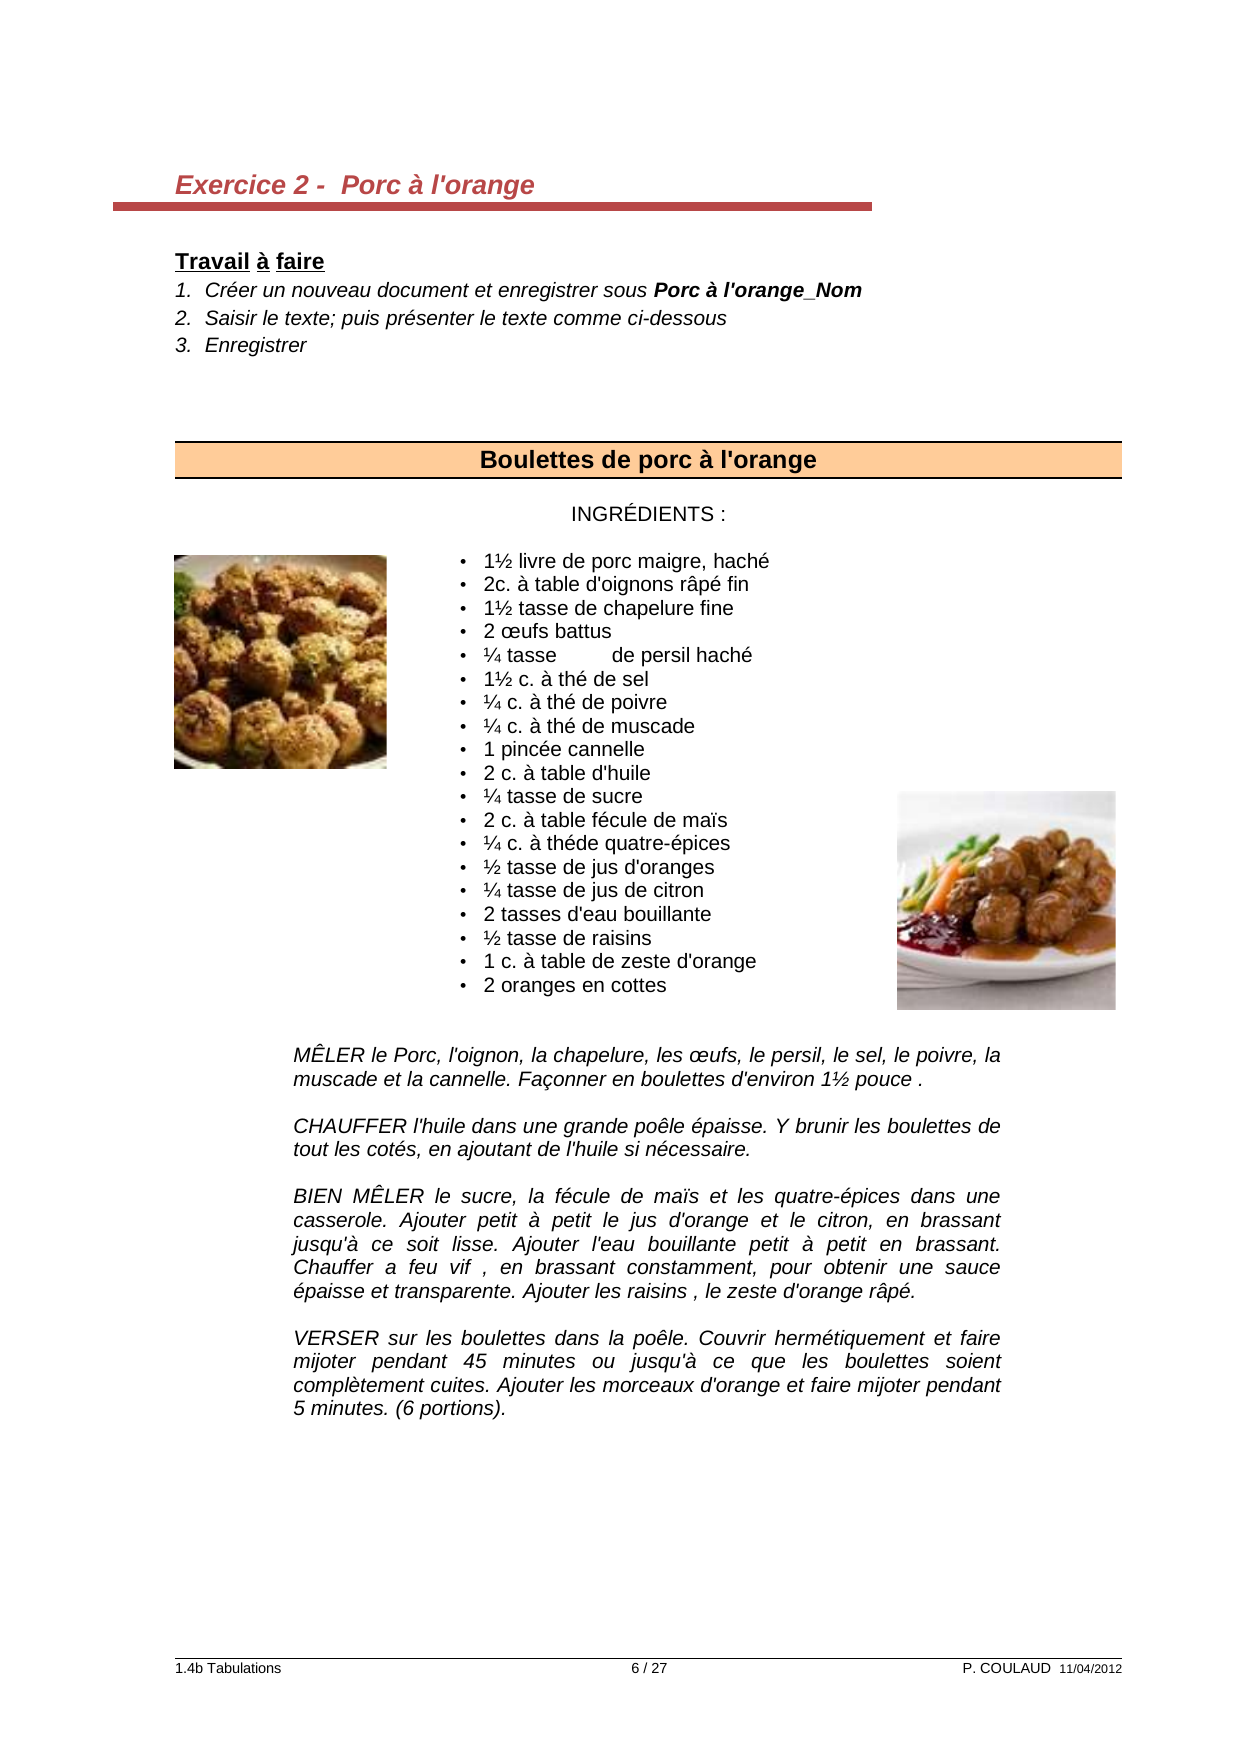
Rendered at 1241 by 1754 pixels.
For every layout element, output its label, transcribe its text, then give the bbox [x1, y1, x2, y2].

list Saisir le texte; puis présenter le texte comme ci-dessous [175, 306, 1122, 330]
list ¼ tasse de jus de citron [460, 879, 897, 902]
list 1½ c. à thé de sel [460, 667, 1122, 691]
list 1½ livre de porc maigre, haché [460, 549, 1122, 573]
list ¼ tasse de sucre [460, 785, 1122, 808]
list Créer un nouveau document et enregistrer sous Porc à l'orange_Nom [175, 278, 1122, 302]
picture [174, 555, 387, 769]
list 1 c. à table de zeste d'orange [460, 949, 897, 973]
text INGRÉDIENTS : [175, 502, 1122, 526]
list 1½ tasse de chapelure fine [460, 596, 1122, 620]
list ¼ c. à thé de muscade [460, 714, 1122, 738]
list ½ tasse de raisins [460, 926, 897, 949]
list 2 c. à table fécule de maïs [460, 808, 897, 832]
list 2 oranges en cottes [460, 973, 897, 997]
list 2 œufs battus [460, 620, 1122, 643]
list ½ tasse de jus d'oranges [460, 855, 897, 879]
list Enregistrer [175, 334, 1122, 357]
list ¼ c. à théde quatre-épices [460, 832, 897, 855]
list 1 pincée cannelle [460, 738, 1122, 761]
list 2 c. à table d'huile [460, 761, 1122, 785]
text MÊLER le Porc, l'oignon, la chapelure, les œufs, le persil, le sel, le poivre, la muscade et la cannelle. Façonner en boulettes d'environ 1½ pouce . [293, 1044, 1004, 1091]
text Boulettes de porc à l'orange [175, 443, 1122, 477]
text CHAUFFER l'huile dans une grande poêle épaisse. Y brunir les boulettes de tout les cotés, en ajoutant de l'huile si nécessaire. [293, 1114, 1004, 1161]
list ¼ c. à thé de poivre [460, 691, 1122, 714]
list 2c. à table d'oignons râpé fin [460, 573, 1122, 596]
list ¼ tasse de persil haché [460, 643, 1122, 667]
subtitle Porc à l'orange [112, 167, 872, 211]
text BIEN MÊLER le sucre, la fécule de maïs et les quatre-épices dans une casserole. Ajouter petit à petit le jus d'orange et le citron, en brassant jusqu'à ce soit lisse. Ajouter l'eau bouillante petit à petit en brassant. Chauffer a feu vif , en brassant constamment, pour obtenir une sauce épaisse et transparente. Ajouter les raisins , le zeste d'orange râpé. [293, 1185, 1004, 1303]
text VERSER sur les boulettes dans la poêle. Couvrir hermétiquement et faire mijoter pendant 45 minutes ou jusqu'à ce que les boulettes soient complètement cuites. Ajouter les morceaux d'orange et faire mijoter pendant 5 minutes. (6 portions). [293, 1326, 1004, 1420]
subtitle Travail à faire [175, 248, 1122, 274]
picture [897, 791, 1116, 1010]
list 2 tasses d'eau bouillante [460, 902, 897, 926]
